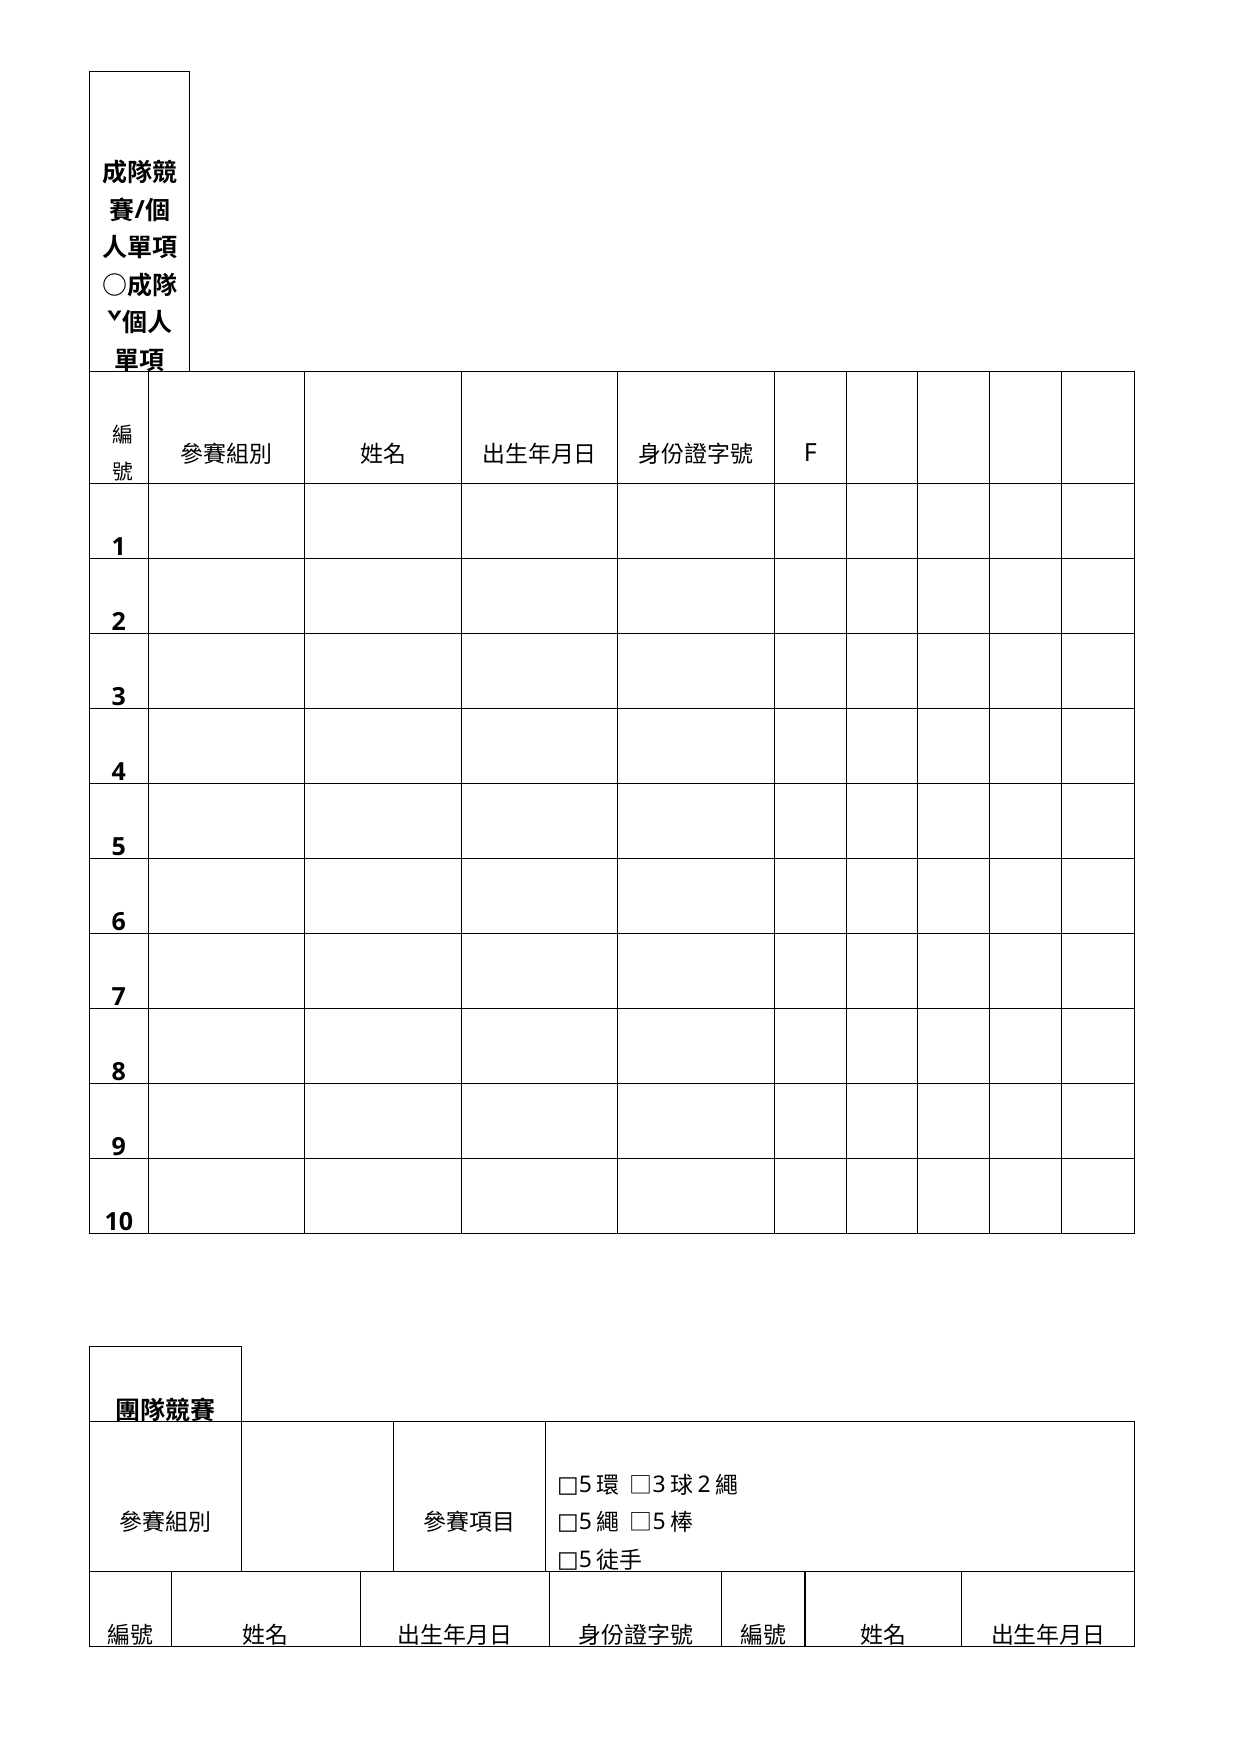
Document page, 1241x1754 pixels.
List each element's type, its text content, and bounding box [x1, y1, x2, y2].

table_cell [1062, 859, 1134, 933]
table_header 成隊競賽/個人單項 ○成隊 ˇ個人單項 [90, 72, 189, 371]
table_cell [618, 1159, 774, 1233]
table_cell [305, 784, 461, 858]
table_cell 出生年月日 [462, 372, 617, 483]
table_cell [305, 1009, 461, 1083]
table_cell [918, 784, 989, 858]
table_cell [847, 1009, 917, 1083]
table_cell 姓名 [305, 372, 461, 483]
table_cell [918, 372, 989, 483]
table_cell 4 [90, 709, 148, 783]
table_cell [618, 859, 774, 933]
table_cell [305, 559, 461, 633]
table_cell [462, 634, 617, 708]
table_cell 3 [90, 634, 148, 708]
table_cell 5 [90, 784, 148, 858]
table_cell [990, 1159, 1061, 1233]
table_cell [775, 859, 846, 933]
table_cell [462, 484, 617, 558]
table_cell [618, 559, 774, 633]
table_cell [918, 634, 989, 708]
table_cell [1062, 634, 1134, 708]
table_cell [775, 784, 846, 858]
table_cell [775, 559, 846, 633]
table_cell [149, 784, 304, 858]
table_cell [305, 709, 461, 783]
table_cell 出生年月日 [962, 1572, 1134, 1646]
table_cell [618, 1009, 774, 1083]
table_cell 參賽組別 [149, 372, 304, 483]
table_cell 出生年月日 [361, 1572, 549, 1646]
table_cell [618, 484, 774, 558]
table_cell [462, 859, 617, 933]
table_cell 身份證字號 [550, 1572, 721, 1646]
table_cell [305, 1159, 461, 1233]
table_cell [990, 784, 1061, 858]
table_cell [990, 859, 1061, 933]
table_cell [918, 559, 989, 633]
table_cell [149, 1009, 304, 1083]
table_header 團隊競賽 [90, 1347, 241, 1421]
table_cell [918, 709, 989, 783]
table_cell [618, 784, 774, 858]
table_cell [618, 634, 774, 708]
table_cell [775, 1084, 846, 1158]
table_cell [775, 1009, 846, 1083]
table_cell [990, 1009, 1061, 1083]
table_cell [1062, 559, 1134, 633]
table_cell [462, 784, 617, 858]
table_cell [149, 559, 304, 633]
table_cell [847, 709, 917, 783]
table_cell [1062, 484, 1134, 558]
table_cell [618, 709, 774, 783]
table_cell [618, 1084, 774, 1158]
table_cell F [775, 372, 846, 483]
table_cell [775, 634, 846, 708]
table_cell [847, 1084, 917, 1158]
table_cell [149, 859, 304, 933]
table_cell 身份證字號 [618, 372, 774, 483]
table_cell [618, 934, 774, 1008]
table_cell [1062, 372, 1134, 483]
table_cell [847, 784, 917, 858]
table_cell [847, 372, 917, 483]
table_cell [462, 1159, 617, 1233]
table_cell [462, 934, 617, 1008]
table_cell 編號 [722, 1572, 804, 1646]
table_cell 1 [90, 484, 148, 558]
table_cell [847, 484, 917, 558]
table_cell [990, 484, 1061, 558]
table_cell [918, 1084, 989, 1158]
table_cell □5環 □3球2繩 □5繩 □5棒 □5徒手 [546, 1422, 1134, 1571]
table_cell 編號 [90, 1572, 171, 1646]
table_cell [1062, 1009, 1134, 1083]
table_cell [305, 484, 461, 558]
table_cell [775, 934, 846, 1008]
table_cell 7 [90, 934, 148, 1008]
table_cell [242, 1422, 393, 1571]
table_cell [1062, 934, 1134, 1008]
table_cell 2 [90, 559, 148, 633]
table_cell [918, 1009, 989, 1083]
table_cell [149, 1084, 304, 1158]
table_cell [462, 709, 617, 783]
table_cell [305, 1084, 461, 1158]
table_cell [918, 1159, 989, 1233]
table_cell [990, 634, 1061, 708]
table_cell [847, 559, 917, 633]
table_cell [1062, 784, 1134, 858]
table_cell [847, 634, 917, 708]
table_cell [918, 484, 989, 558]
table_cell [847, 1159, 917, 1233]
table_cell [1062, 709, 1134, 783]
table_cell [918, 859, 989, 933]
table_cell 姓名 [806, 1572, 961, 1646]
table_cell [149, 934, 304, 1008]
table_cell [149, 709, 304, 783]
table_cell 8 [90, 1009, 148, 1083]
table_cell [305, 859, 461, 933]
table_cell [149, 484, 304, 558]
table_cell [775, 1159, 846, 1233]
table_cell [462, 559, 617, 633]
table_cell [847, 859, 917, 933]
table_cell 參賽組別 [90, 1422, 241, 1571]
table_cell 6 [90, 859, 148, 933]
table_cell [918, 934, 989, 1008]
table_cell [990, 559, 1061, 633]
table_cell 9 [90, 1084, 148, 1158]
table_cell [1062, 1084, 1134, 1158]
table_cell [305, 634, 461, 708]
table_cell [847, 934, 917, 1008]
table_cell [990, 709, 1061, 783]
table_cell [462, 1009, 617, 1083]
table_cell [990, 372, 1061, 483]
table_cell 10 [90, 1159, 148, 1233]
table_cell [990, 934, 1061, 1008]
table_cell 編號 [90, 372, 148, 483]
table_cell 參賽項目 [394, 1422, 545, 1571]
table_cell [462, 1084, 617, 1158]
table_cell [305, 934, 461, 1008]
table_cell 姓名 [172, 1572, 360, 1646]
table_cell [149, 634, 304, 708]
table_cell [775, 484, 846, 558]
table_cell [990, 1084, 1061, 1158]
table_cell [149, 1159, 304, 1233]
table_cell [1062, 1159, 1134, 1233]
table_cell [775, 709, 846, 783]
